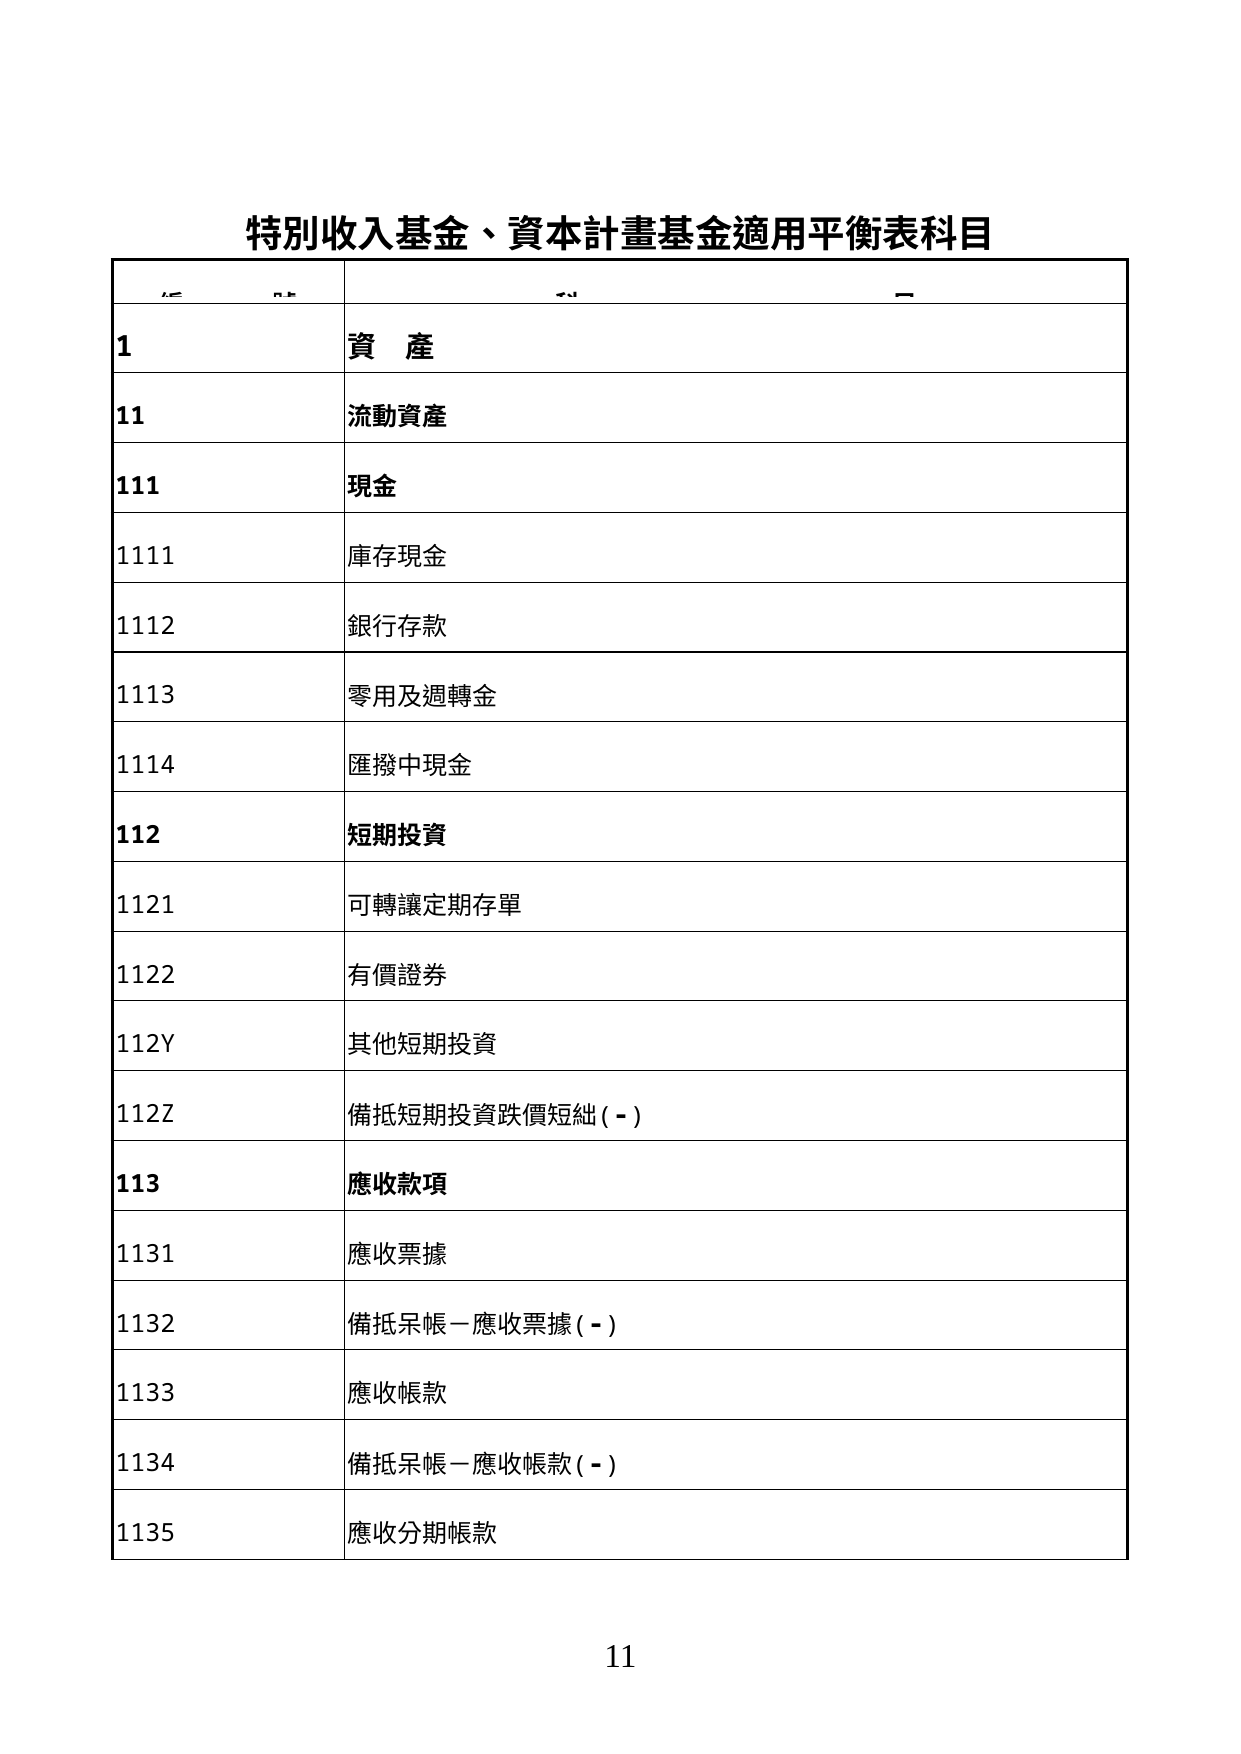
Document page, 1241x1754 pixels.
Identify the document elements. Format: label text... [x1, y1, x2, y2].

table_cell 1132 [114, 1281, 344, 1349]
table_cell 1113 [114, 653, 344, 721]
table_cell 1111 [114, 513, 344, 582]
table_cell 編 號 [114, 261, 344, 302]
table_cell 備抵呆帳－應收票據(-) [345, 1281, 1126, 1349]
table_cell 應收帳款 [345, 1350, 1126, 1419]
table_cell 113 [114, 1141, 344, 1210]
table_header 特別收入基金、資本計畫基金適用平衡表科目 [112, 190, 1128, 258]
table_cell 應收票據 [345, 1211, 1126, 1279]
table_cell 匯撥中現金 [345, 722, 1126, 791]
table_cell 11 [114, 373, 344, 442]
table_cell 1131 [114, 1211, 344, 1279]
table_cell 111 [114, 443, 344, 512]
table_cell 庫存現金 [345, 513, 1126, 582]
table_cell 銀行存款 [345, 583, 1126, 651]
table_cell 短期投資 [345, 792, 1126, 861]
table_cell 1 [114, 304, 344, 372]
table_cell 備抵短期投資跌價短絀(-) [345, 1071, 1126, 1140]
table_cell 112 [114, 792, 344, 861]
table_cell 1134 [114, 1420, 344, 1489]
table_cell 科 目 [345, 261, 1126, 302]
table_cell 備抵呆帳－應收帳款(-) [345, 1420, 1126, 1489]
table_cell 1122 [114, 932, 344, 1000]
table_cell 1114 [114, 722, 344, 791]
table_cell 其他短期投資 [345, 1001, 1126, 1070]
table_cell 1133 [114, 1350, 344, 1419]
table_cell 應收款項 [345, 1141, 1126, 1210]
table_cell 現金 [345, 443, 1126, 512]
table_cell 1121 [114, 862, 344, 931]
table_cell 應收分期帳款 [345, 1490, 1126, 1559]
table_cell 流動資產 [345, 373, 1126, 442]
table_cell 1135 [114, 1490, 344, 1559]
table_cell 1112 [114, 583, 344, 651]
table_cell 112Z [114, 1071, 344, 1140]
table_cell 零用及週轉金 [345, 653, 1126, 721]
table_cell 資 產 [345, 304, 1126, 372]
table_cell 有價證券 [345, 932, 1126, 1000]
table_cell 112Y [114, 1001, 344, 1070]
table_cell 可轉讓定期存單 [345, 862, 1126, 931]
